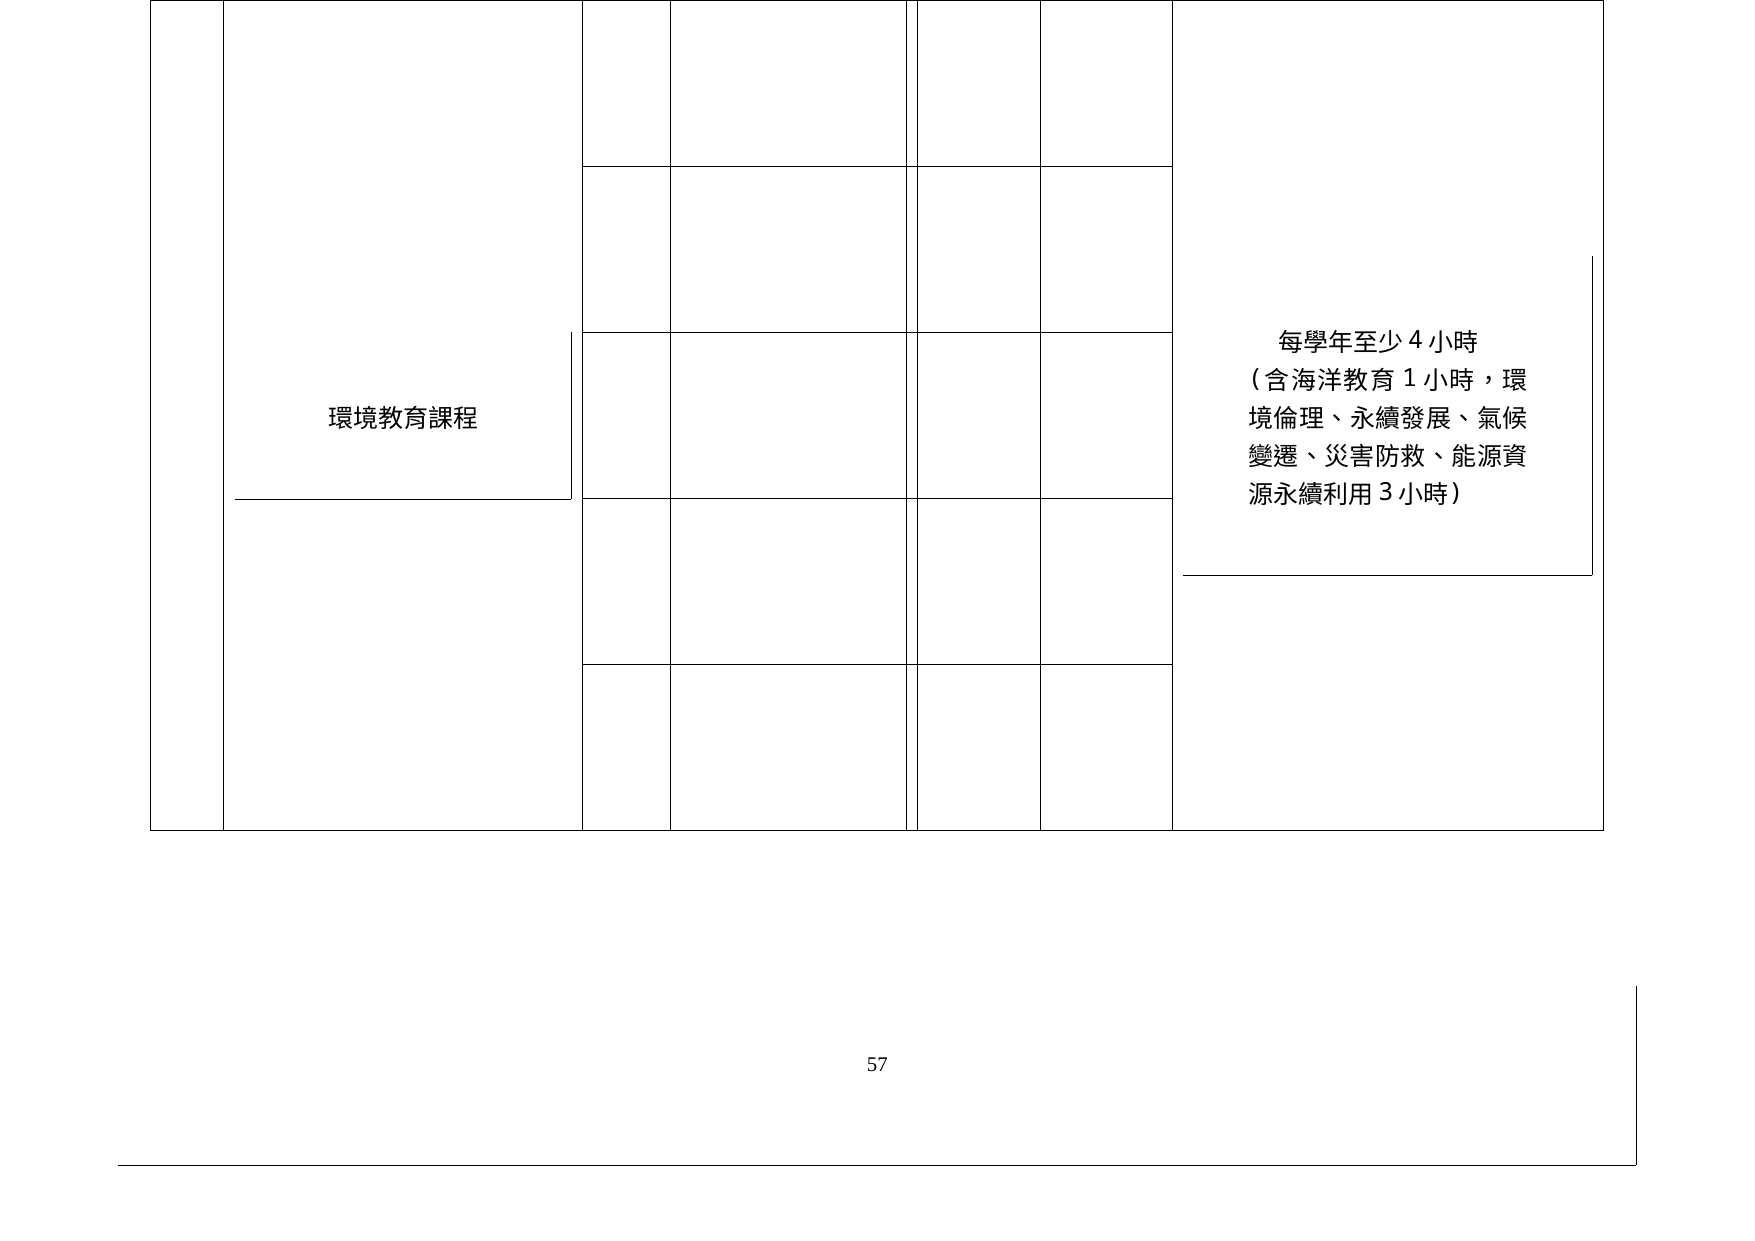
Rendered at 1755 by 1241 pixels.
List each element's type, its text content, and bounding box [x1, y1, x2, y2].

table_cell [1041, 1, 1172, 166]
table_cell 3 [151, 1, 223, 830]
table_cell [918, 167, 1040, 332]
table_cell [583, 499, 670, 664]
table_cell 每學年至少4小時 (含海洋教育1小時，環境倫理、永續發展、氣候變遷、災害防救、能源資源永續利用3小時) [1173, 1, 1603, 830]
table_cell [918, 333, 1040, 498]
table_cell [583, 167, 670, 332]
table_cell [583, 333, 670, 498]
table_cell [907, 499, 917, 664]
table_cell [1041, 333, 1172, 498]
table_cell [907, 333, 917, 498]
table_cell [671, 167, 906, 332]
table_cell 環境教育課程 [224, 1, 582, 830]
table_cell [671, 499, 906, 664]
table_cell [671, 333, 906, 498]
table_cell [907, 665, 917, 830]
table_cell [671, 1, 906, 166]
table_cell [1041, 167, 1172, 332]
table_cell [918, 499, 1040, 664]
table_cell [1041, 499, 1172, 664]
table_cell [671, 665, 906, 830]
table_cell [918, 665, 1040, 830]
table_cell [907, 167, 917, 332]
table_cell [583, 665, 670, 830]
table_cell [1041, 665, 1172, 830]
table_cell [583, 1, 670, 166]
table_cell [918, 1, 1040, 166]
table_cell [907, 1, 917, 166]
